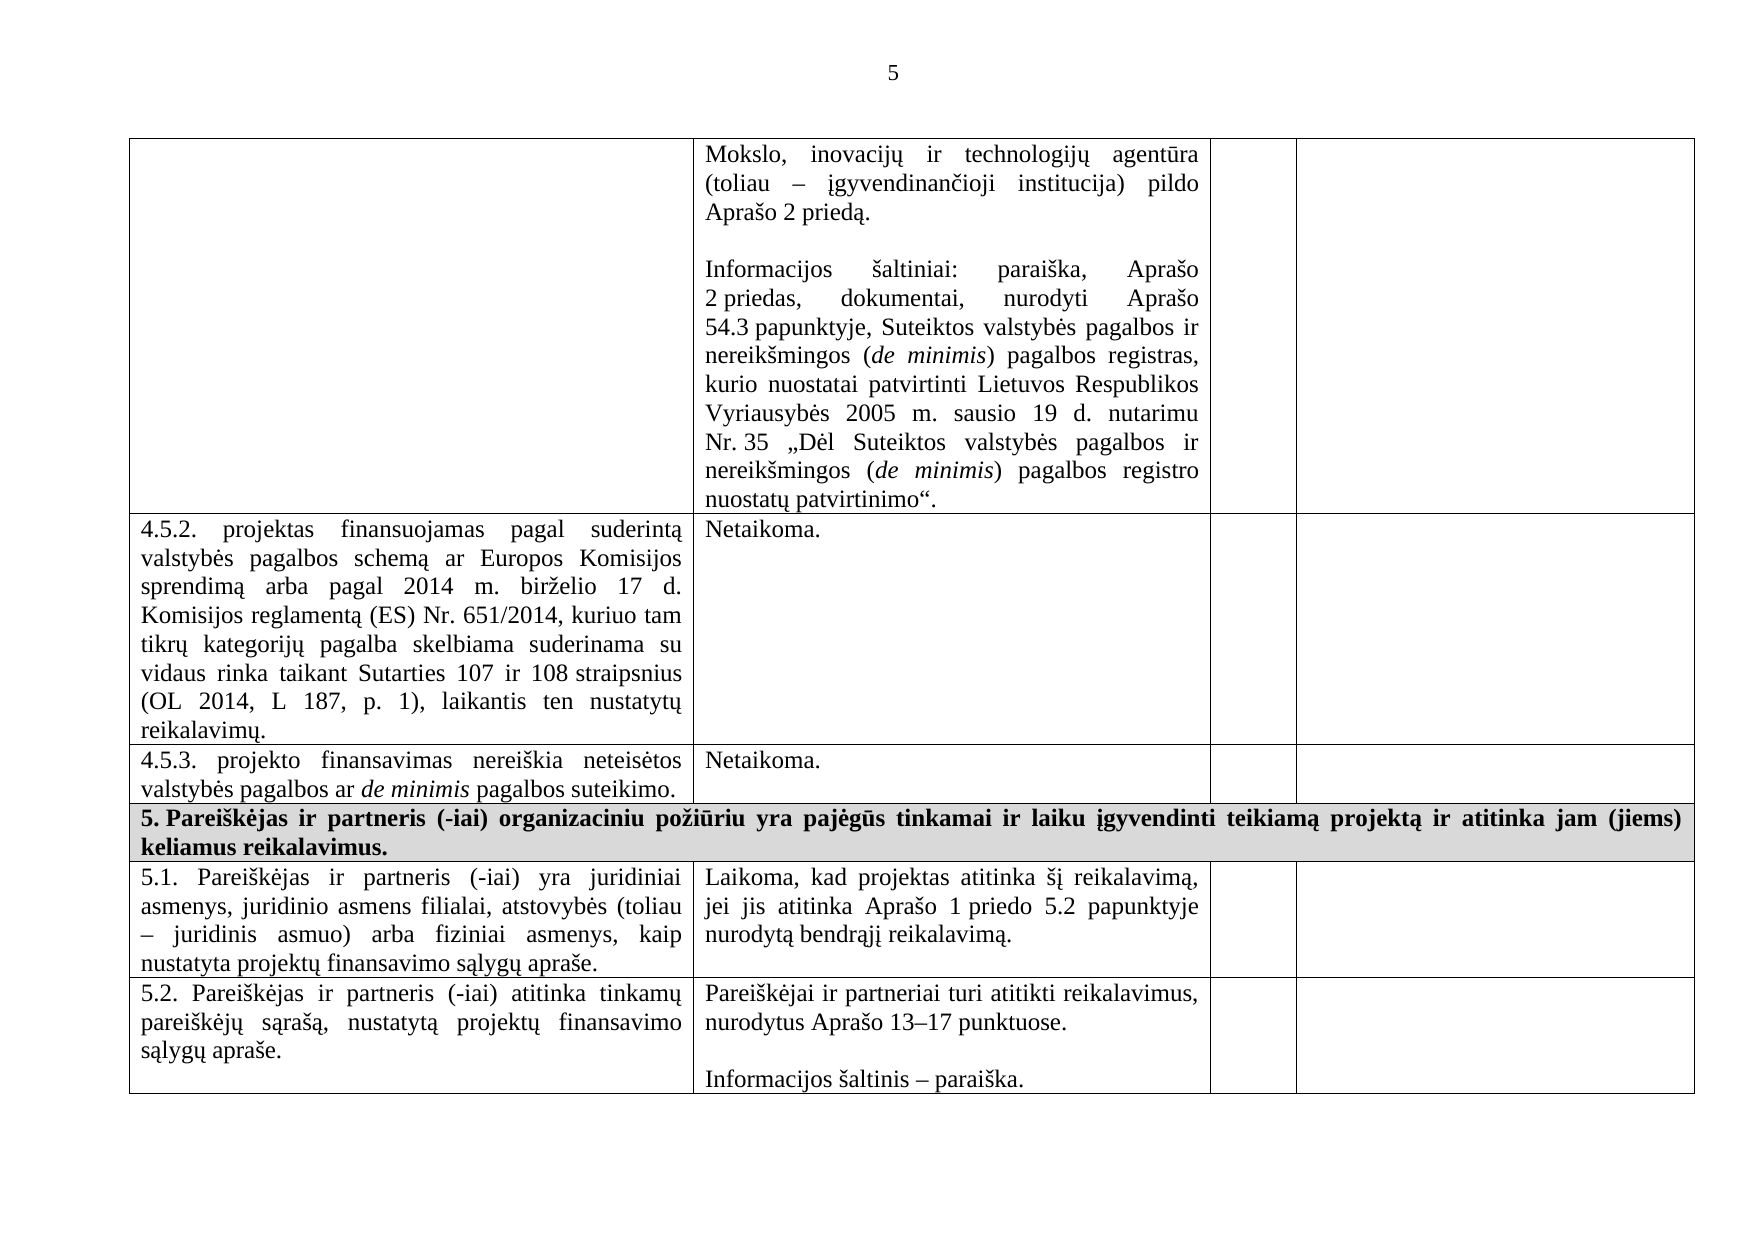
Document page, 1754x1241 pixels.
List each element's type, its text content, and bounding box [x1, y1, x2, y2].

table_cell 5. Pareiškėjas ir partneris (-iai) organizaciniu požiūriu yra pajėgūs tinkamai ir laiku įgyvendinti teikiamą projektą ir atitinka jam (jiems) keliamus reikalavimus. [130, 804, 1694, 861]
table_cell [130, 139, 693, 513]
table_cell [1211, 862, 1296, 977]
table_cell 5.2. Pareiškėjas ir partneris (-iai) atitinka tinkamų pareiškėjų sąrašą, nustatytą projektų finansavimo sąlygų apraše. [130, 978, 693, 1093]
table_cell [1297, 745, 1694, 802]
table_cell 4.5.3. projekto finansavimas nereiškia neteisėtos valstybės pagalbos ar de minimis pagalbos suteikimo. [130, 745, 693, 802]
table_cell [1297, 862, 1694, 977]
table_cell [1211, 745, 1296, 802]
table_cell [1297, 978, 1694, 1093]
table_cell Mokslo, inovacijų ir technologijų agentūra (toliau – įgyvendinančioji institucija) pildo Aprašo 2 priedą. Informacijos šaltiniai: paraiška, Aprašo 2 priedas, dokumentai, nurodyti Aprašo 54.3 papunktyje, Suteiktos valstybės pagalbos ir nereikšmingos (de minimis) pagalbos registras, kurio nuostatai patvirtinti Lietuvos Respublikos Vyriausybės 2005 m. sausio 19 d. nutarimu Nr. 35 „Dėl Suteiktos valstybės pagalbos ir nereikšmingos (de minimis) pagalbos registro nuostatų patvirtinimo“. [694, 139, 1210, 513]
table_cell [1211, 514, 1296, 744]
table_cell [1297, 139, 1694, 513]
table_cell [1211, 139, 1296, 513]
table_cell Netaikoma. [694, 514, 1210, 744]
table_cell [1211, 978, 1296, 1093]
table_cell [1297, 514, 1694, 744]
table_cell 4.5.2. projektas finansuojamas pagal suderintą valstybės pagalbos schemą ar Europos Komisijos sprendimą arba pagal 2014 m. birželio 17 d. Komisijos reglamentą (ES) Nr. 651/2014, kuriuo tam tikrų kategorijų pagalba skelbiama suderinama su vidaus rinka taikant Sutarties 107 ir 108 straipsnius (OL 2014, L 187, p. 1), laikantis ten nustatytų reikalavimų. [130, 514, 693, 744]
table_cell Pareiškėjai ir partneriai turi atitikti reikalavimus, nurodytus Aprašo 13–17 punktuose. Informacijos šaltinis – paraiška. [694, 978, 1210, 1093]
table_cell Netaikoma. [694, 745, 1210, 802]
table_cell 5.1. Pareiškėjas ir partneris (-iai) yra juridiniai asmenys, juridinio asmens filialai, atstovybės (toliau – juridinis asmuo) arba fiziniai asmenys, kaip nustatyta projektų finansavimo sąlygų apraše. [130, 862, 693, 977]
table_cell Laikoma, kad projektas atitinka šį reikalavimą, jei jis atitinka Aprašo 1 priedo 5.2 papunktyje nurodytą bendrąjį reikalavimą. [694, 862, 1210, 977]
